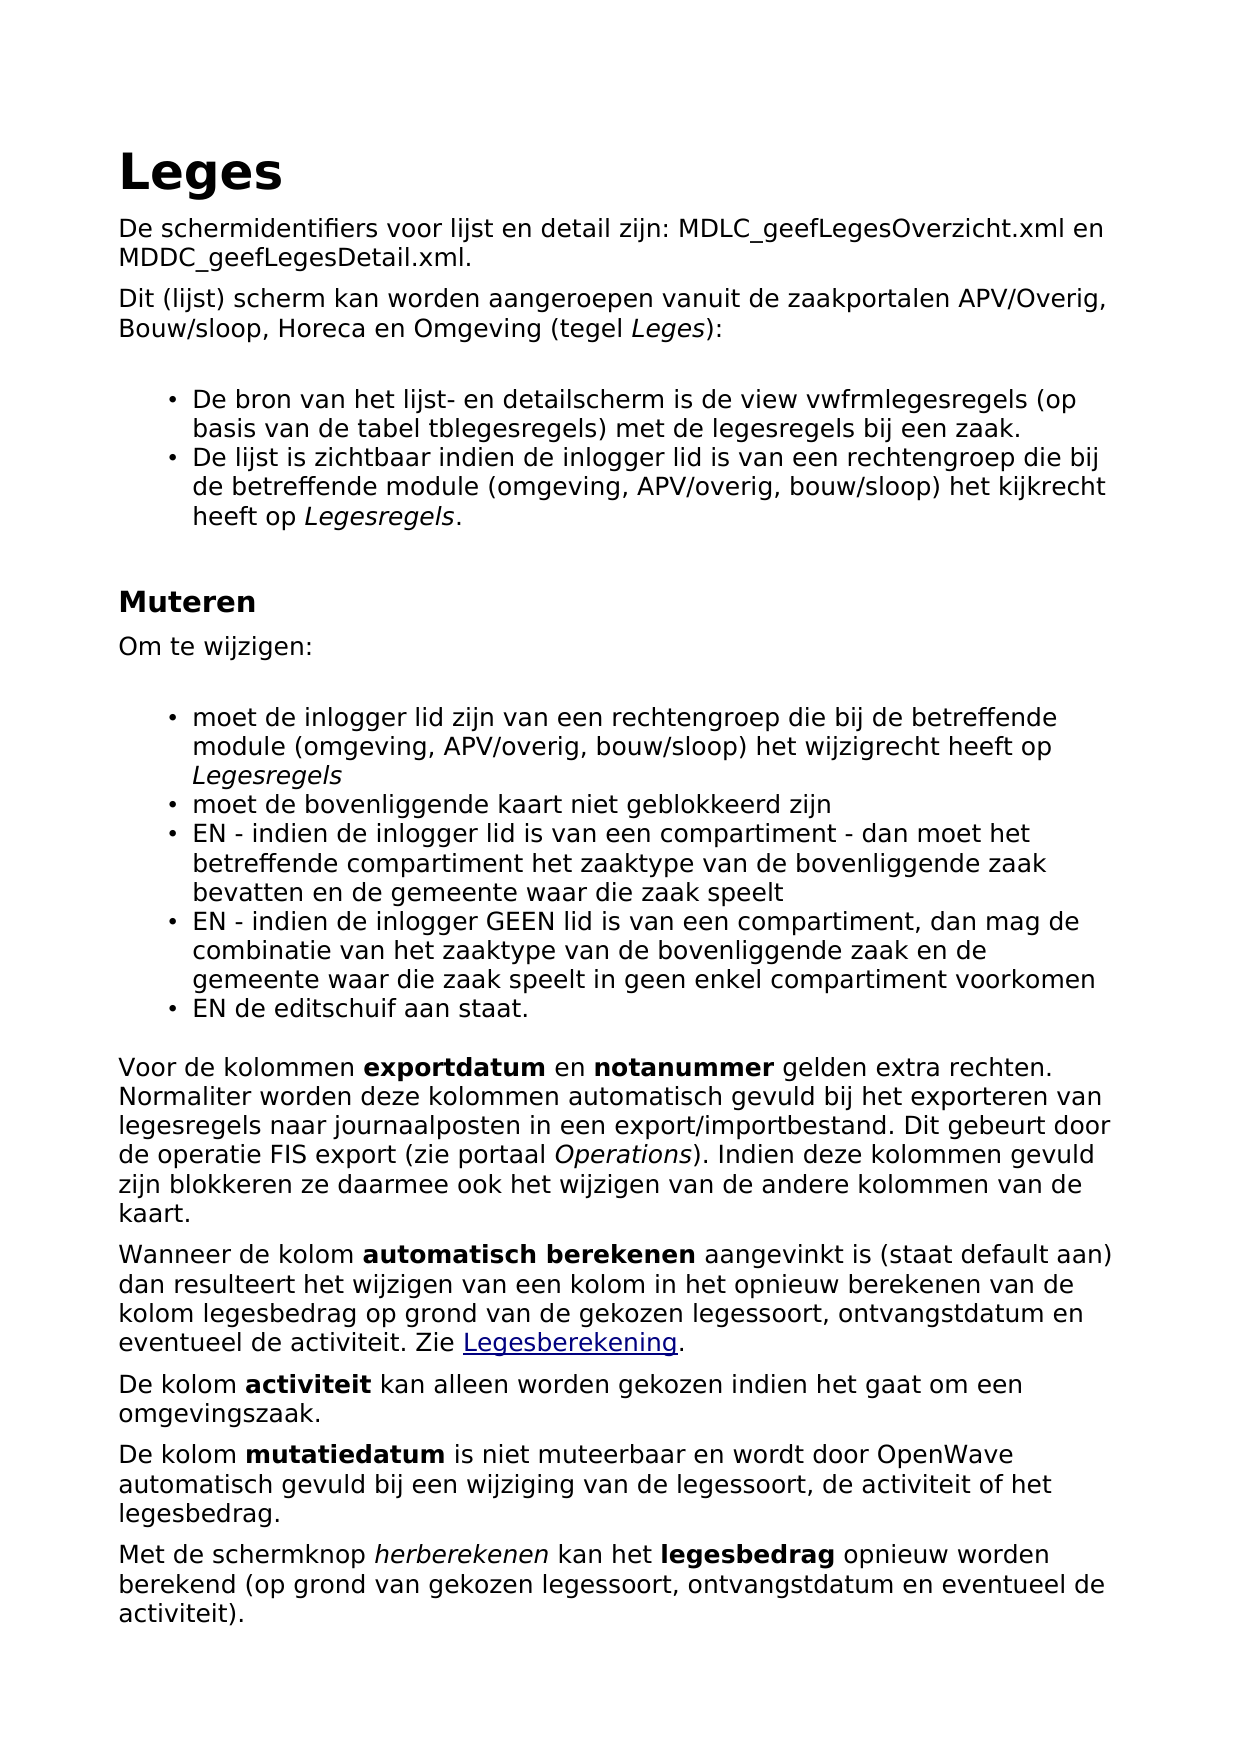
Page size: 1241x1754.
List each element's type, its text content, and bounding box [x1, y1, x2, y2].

text De schermidentifiers voor lijst en detail zijn: MDLC_geefLegesOverzicht.xml en MDDC_geefLegesDetail.xml. [118, 214, 1122, 272]
list EN de editschuif aan staat. [177, 994, 1122, 1024]
subtitle Muteren [118, 585, 1122, 619]
list EN - indien de inlogger GEEN lid is van een compartiment, dan mag de combinatie van het zaaktype van de bovenliggende zaak en de gemeente waar die zaak speelt in geen enkel compartiment voorkomen [177, 907, 1122, 994]
text De kolom activiteit kan alleen worden gekozen indien het gaat om een omgevingszaak. [118, 1370, 1122, 1428]
text De kolom mutatiedatum is niet muteerbaar en wordt door OpenWave automatisch gevuld bij een wijziging van de legessoort, de activiteit of het legesbedrag. [118, 1441, 1122, 1528]
list moet de inlogger lid zijn van een rechtengroep die bij de betreffende module (omgeving, APV/overig, bouw/sloop) het wijzigrecht heeft op Legesregels [177, 703, 1122, 790]
text Om te wijzigen: [118, 632, 1122, 661]
list EN - indien de inlogger lid is van een compartiment - dan moet het betreffende compartiment het zaaktype van de bovenliggende zaak bevatten en de gemeente waar die zaak speelt [177, 819, 1122, 907]
text Wanneer de kolom automatisch berekenen aangevinkt is (staat default aan) dan resulteert het wijzigen van een kolom in het opnieuw berekenen van de kolom legesbedrag op grond van de gekozen legessoort, ontvangstdatum en eventueel de activiteit. Zie Legesberekening. [118, 1241, 1122, 1357]
text Voor de kolommen exportdatum en notanummer gelden extra rechten. Normaliter worden deze kolommen automatisch gevuld bij het exporteren van legesregels naar journaalposten in een export/importbestand. Dit gebeurt door de operatie FIS export (zie portaal Operations). Indien deze kolommen gevuld zijn blokkeren ze daarmee ook het wijzigen van de andere kolommen van de kaart. [118, 1053, 1122, 1228]
list moet de bovenliggende kaart niet geblokkeerd zijn [177, 790, 1122, 819]
subtitle Leges [118, 143, 1122, 201]
list De bron van het lijst- en detailscherm is de view vwfrmlegesregels (op basis van de tabel tblegesregels) met de legesregels bij een zaak. [177, 385, 1122, 443]
text Met de schermknop herberekenen kan het legesbedrag opnieuw worden berekend (op grond van gekozen legessoort, ontvangstdatum en eventueel de activiteit). [118, 1541, 1122, 1628]
list De lijst is zichtbaar indien de inlogger lid is van een rechtengroep die bij de betreffende module (omgeving, APV/overig, bouw/sloop) het kijkrecht heeft op Legesregels. [177, 443, 1122, 531]
text Dit (lijst) scherm kan worden aangeroepen vanuit de zaakportalen APV/Overig, Bouw/sloop, Horeca en Omgeving (tegel Leges): [118, 285, 1122, 343]
